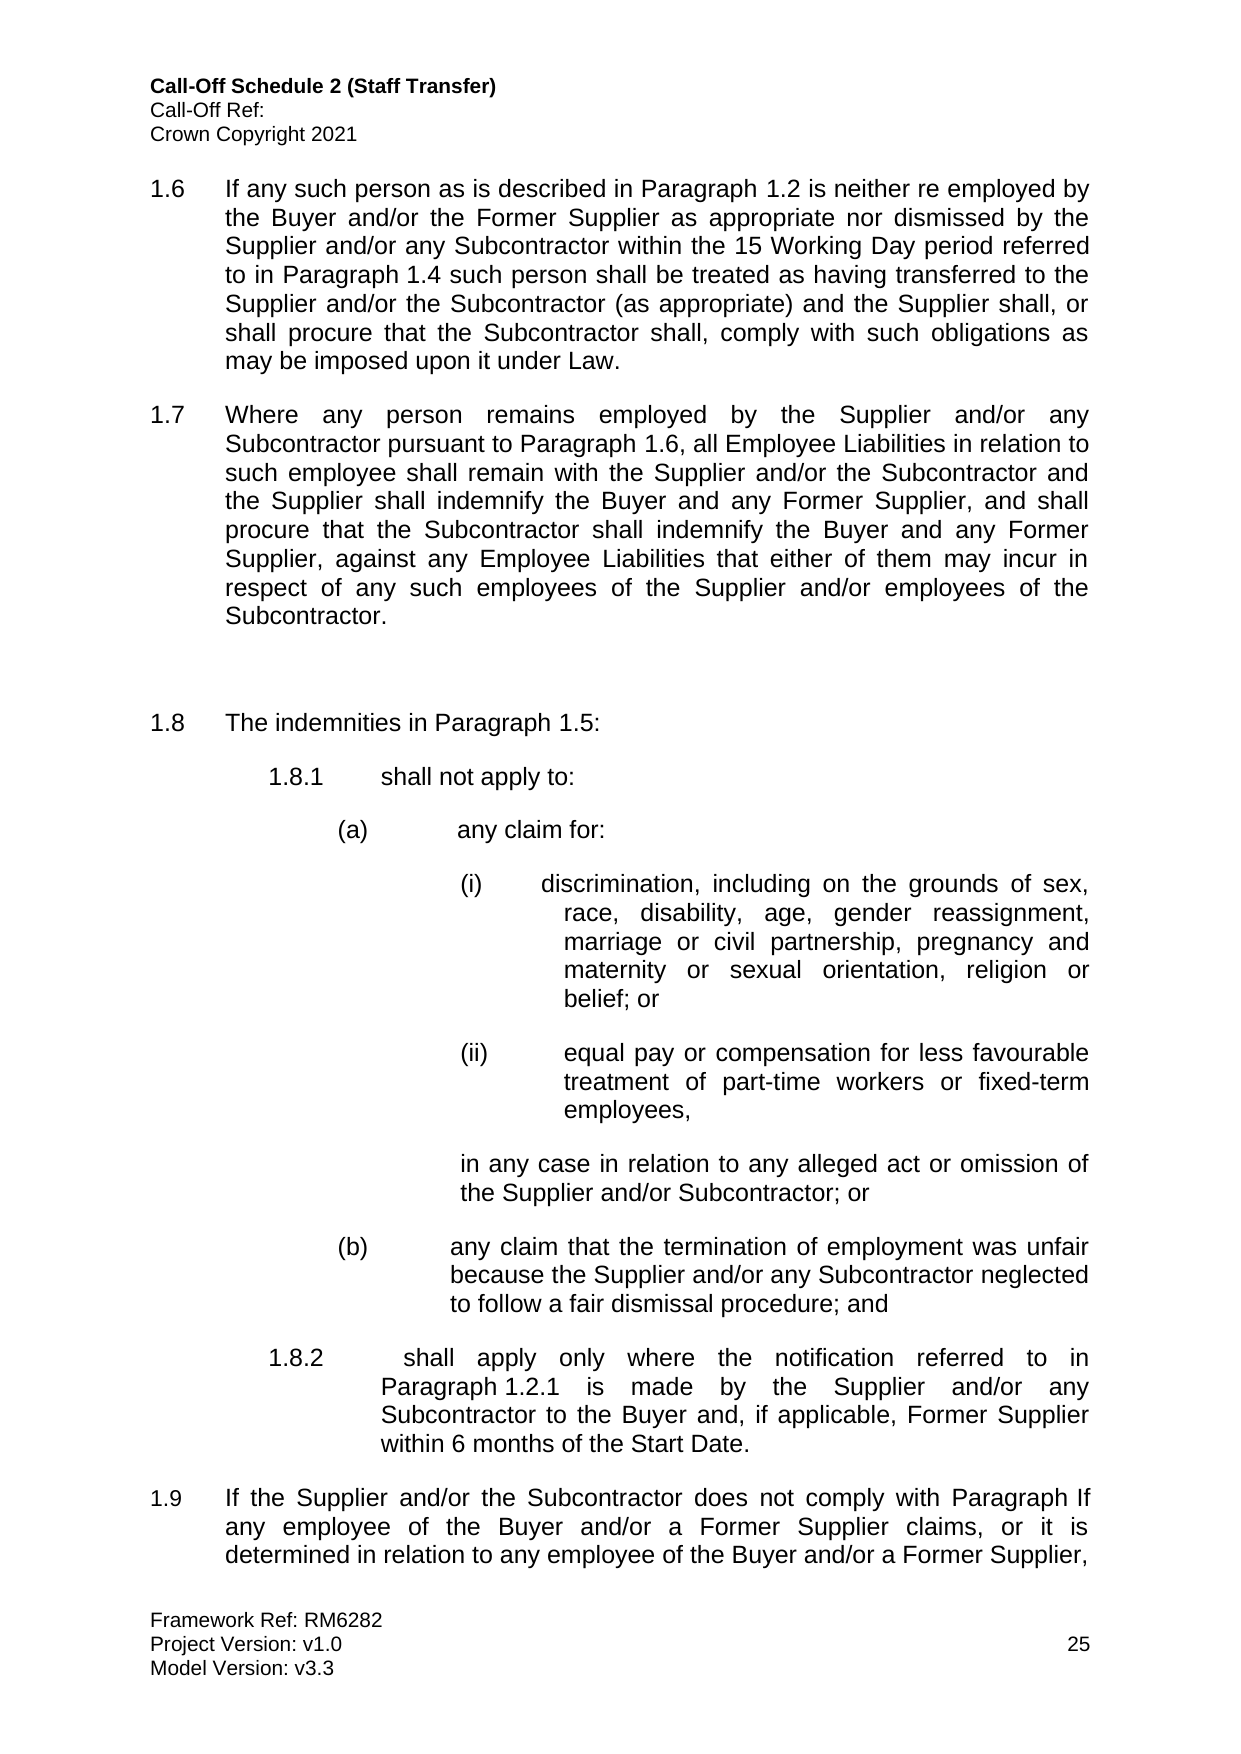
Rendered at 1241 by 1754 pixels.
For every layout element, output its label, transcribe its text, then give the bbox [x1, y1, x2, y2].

list any claim that the termination of employment was unfair because the Supplier and/or any Subcontractor neglected to follow a fair dismissal procedure; and [337, 1232, 1090, 1318]
subtitle (i) discrimination, including on the grounds of sex, race, disability, age, gender reassignment, marriage or civil partnership, pregnancy and maternity or sexual orientation, religion or belief; or [460, 869, 1090, 1013]
list Where any person remains employed by the Supplier and/or any Subcontractor pursuant to Paragraph 1.6, all Employee Liabilities in relation to such employee shall remain with the Supplier and/or the Subcontractor and the Supplier shall indemnify the Buyer and any Former Supplier, and shall procure that the Subcontractor shall indemnify the Buyer and any Former Supplier, against any Employee Liabilities that either of them may incur in respect of any such employees of the Supplier and/or employees of the Subcontractor. [150, 400, 1090, 630]
list The indemnities in Paragraph 1.5: [150, 708, 1090, 737]
subtitle in any case in relation to any alleged act or omission of the Supplier and/or Subcontractor; or [460, 1149, 1090, 1207]
list If the Supplier and/or the Subcontractor does not comply with Paragraph 1.2, all Employee Liabilities in relation to such employees shall remain with the Supplier and/or the Subcontractor and the Supplier shall (i) comply with the provisions of Part D: Pensions of this Schedule, and (ii) indemnify the Buyer and any Former Supplier against any Employee Liabilities that either of them may incur in respect of any such employees of the Supplier and/or employees of the Subcontractor. [150, 1483, 1090, 1569]
list any claim for: [337, 816, 1090, 844]
list If any such person as is described in Paragraph 1.2 is neither re employed by the Buyer and/or the Former Supplier as appropriate nor dismissed by the Supplier and/or any Subcontractor within the 15 Working Day period referred to in Paragraph 1.4 such person shall be treated as having transferred to the Supplier and/or the Subcontractor (as appropriate) and the Supplier shall, or shall procure that the Subcontractor shall, comply with such obligations as may be imposed upon it under Law. [150, 174, 1090, 375]
list shall not apply to: [268, 762, 1090, 791]
list shall apply only where the notification referred to in Paragraph 1.2.1 is made by the Supplier and/or any Subcontractor to the Buyer and, if applicable, Former Supplier within 6 months of the Start Date. [268, 1343, 1090, 1458]
subtitle (ii) equal pay or compensation for less favourable treatment of part-time workers or fixed-term employees, [460, 1038, 1090, 1124]
